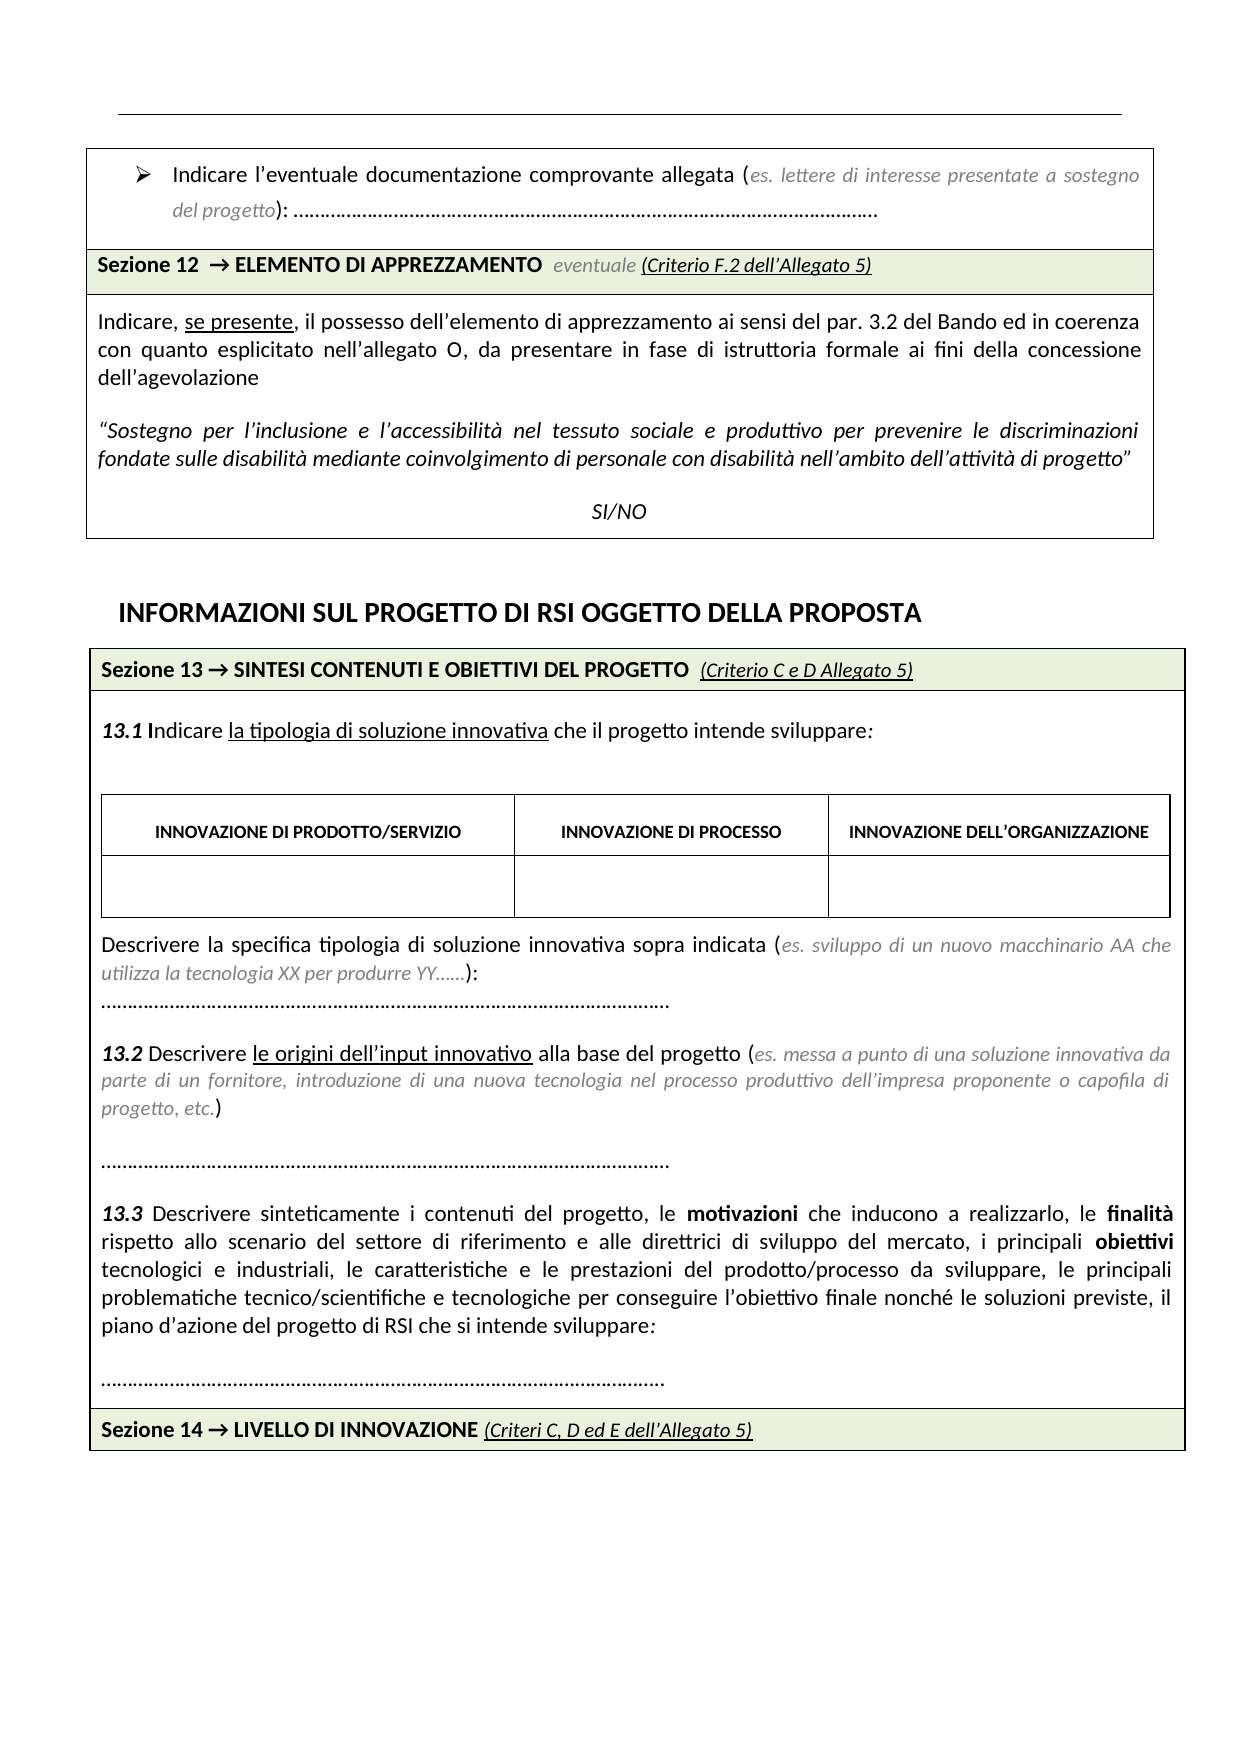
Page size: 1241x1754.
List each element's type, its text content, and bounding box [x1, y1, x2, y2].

table_cell 13.1 Indicare la tipologia di soluzione innovativa che il progetto intende sviluppare: Descrivere la specifica tipologia di soluzione innovativa sopra indicata (es. sviluppo di un nuovo macchinario AA che utilizza la tecnologia XX per produrre YY……): ……………………………………………………………………………………………… 13.2 Descrivere le origini dell’input innovativo alla base del progetto (es. messa a punto di una soluzione innovativa da parte di un fornitore, introduzione di una nuova tecnologia nel processo produttivo dell’impresa proponente o capofila di progetto, etc.) ……………………………………………………………………………………………… 13.3 Descrivere sinteticamente i contenuti del progetto, le motivazioni che inducono a realizzarlo, le finalità rispetto allo scenario del settore di riferimento e alle direttrici di sviluppo del mercato, i principali obiettivi tecnologici e industriali, le caratteristiche e le prestazioni del prodotto/processo da sviluppare, le principali problematiche tecnico/scientifiche e tecnologiche per conseguire l’obiettivo finale nonché le soluzioni previste, il piano d’azione del progetto di RSI che si intende sviluppare: …………………………………………………………………………………………….. [91, 691, 1184, 1408]
text INFORMAZIONI SUL PROGETTO DI RSI OGGETTO DELLA PROPOSTA [118, 594, 1122, 629]
table_cell [515, 856, 828, 917]
table_header Sezione 13 → SINTESI CONTENUTI E OBIETTIVI DEL PROGETTO (Criterio C e D Allegato 5) [91, 649, 1184, 690]
table_cell [102, 856, 514, 917]
table_cell Sezione 12 → ELEMENTO DI APPREZZAMENTO eventuale (Criterio F.2 dell’Allegato 5) [87, 250, 1153, 294]
table_header INNOVAZIONE DI PRODOTTO/SERVIZIO [102, 795, 514, 855]
table_header INNOVAZIONE DELL’ORGANIZZAZIONE [829, 795, 1169, 855]
table_cell Sezione 14 → LIVELLO DI INNOVAZIONE (Criteri C, D ed E dell’Allegato 5) [91, 1409, 1184, 1450]
table_cell Indicare laddove presenti, i soggetti del partenariato che, pur non richiedendo un contributo economico, hanno espresso il loro interesse alla partecipazione al progetto dando disponibilità a collaborare attivamente per il raggiungimento degli obiettivi preposti. Fornire descrizione e attività di competenza: …………………………………………………………………………………………………………………………………… Indicare l’eventuale documentazione comprovante allegata (es. lettere di interesse presentate a sostegno del progetto): ………………………………………………………………………………………………… [87, 149, 1153, 249]
table_cell [829, 856, 1169, 917]
table_header INNOVAZIONE DI PROCESSO [515, 795, 828, 855]
table_cell Indicare, se presente, il possesso dell’elemento di apprezzamento ai sensi del par. 3.2 del Bando ed in coerenza con quanto esplicitato nell’allegato O, da presentare in fase di istruttoria formale ai fini della concessione dell’agevolazione “Sostegno per l’inclusione e l’accessibilità nel tessuto sociale e produttivo per prevenire le discriminazioni fondate sulle disabilità mediante coinvolgimento di personale con disabilità nell’ambito dell’attività di progetto” SI/NO [87, 295, 1153, 538]
